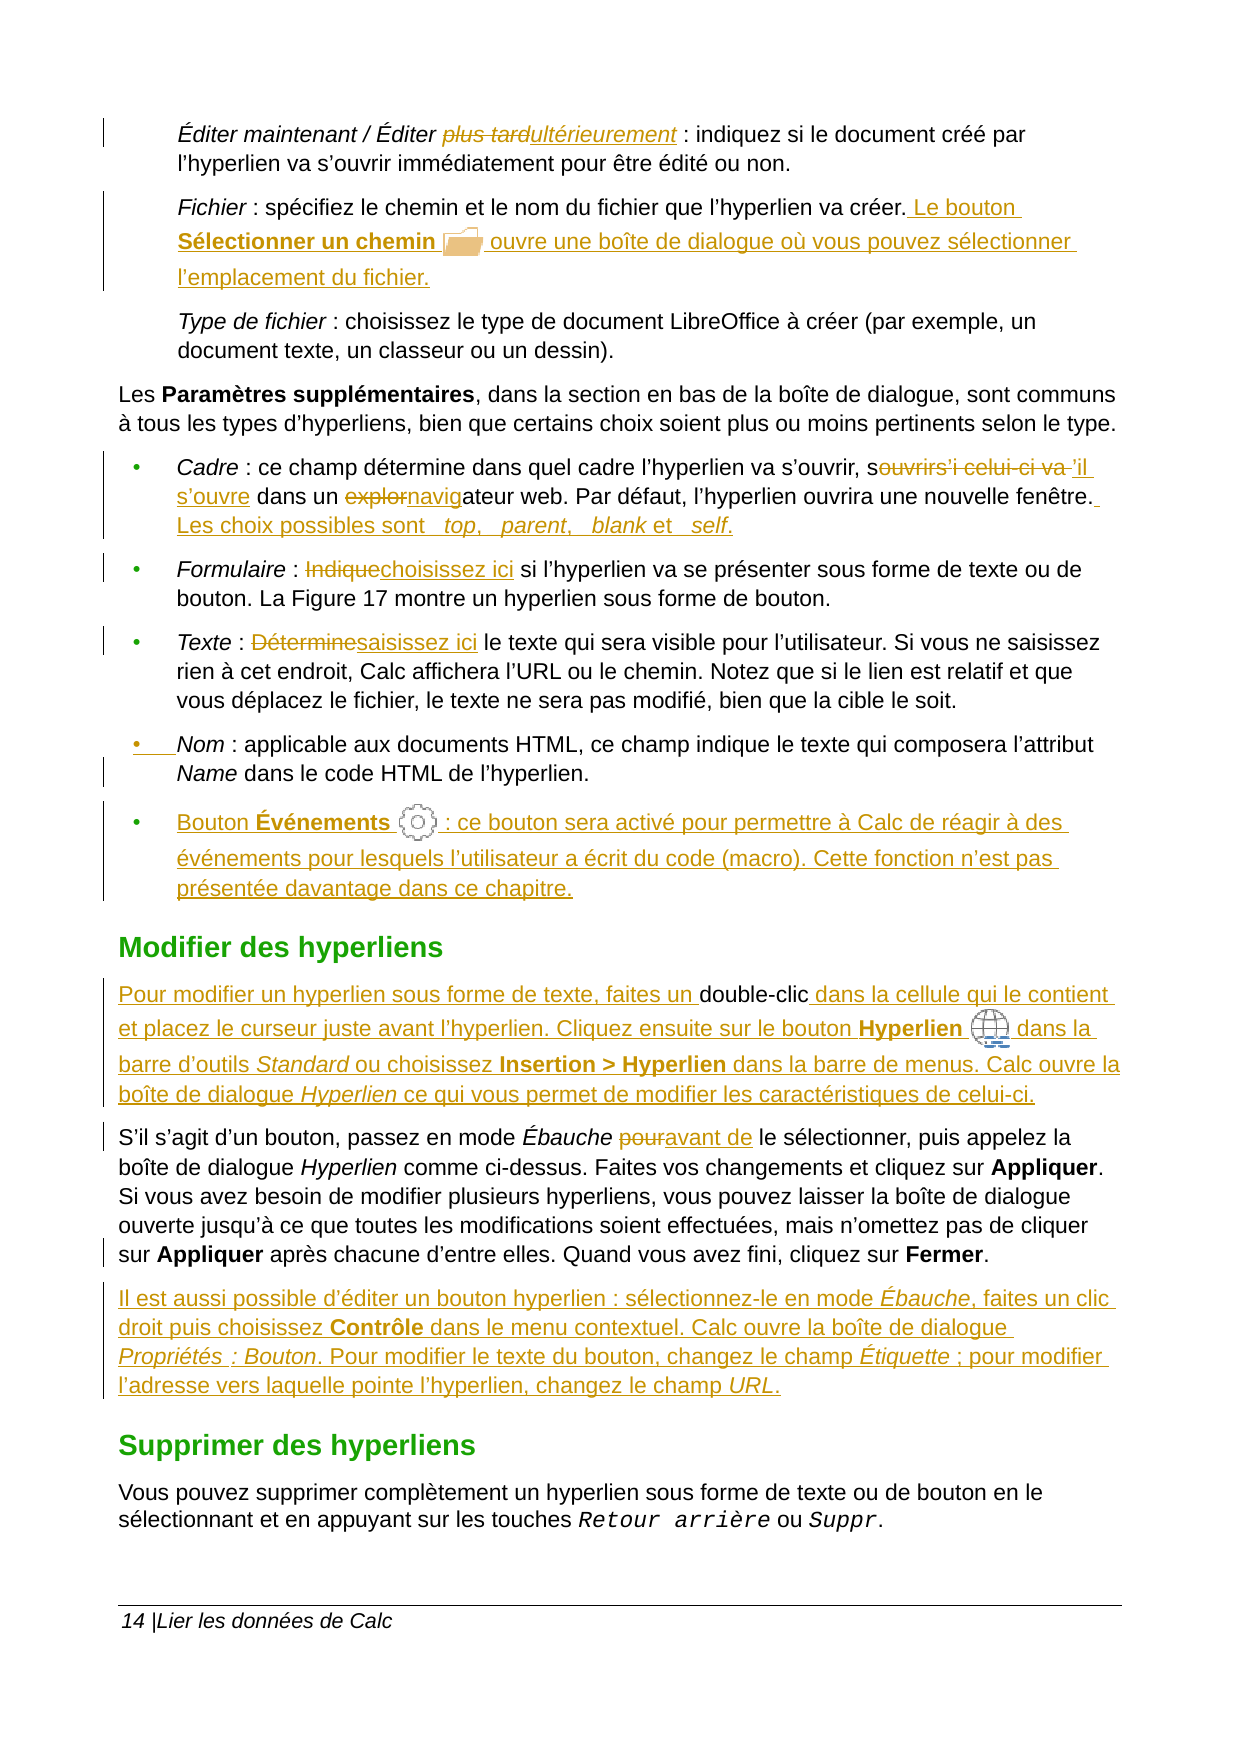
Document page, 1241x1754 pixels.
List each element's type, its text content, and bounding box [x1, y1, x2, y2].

subtitle Supprimer des hyperliens [118, 1428, 1122, 1461]
text Vous pouvez supprimer complètement un hyperlien sous forme de texte ou de bouton en le sélectionnant et en appuyant sur les touches Retour arrière ou Suppr. [118, 1476, 1122, 1534]
picture [396, 801, 439, 843]
list Formulaire : choisissez ici si l’hyperlien va se présenter sous forme de texte ou de bouton. La Figure 17 montre un hyperlien sous forme de bouton. [133, 553, 1122, 612]
list Nom : applicable aux documents HTML, ce champ indique le texte qui composera l’attribut Name dans le code HTML de l’hyperlien. [133, 728, 1122, 787]
text Il est aussi possible d’éditer un bouton hyperlien : sélectionnez-le en mode Ébauche, faites un clic droit puis choisissez Contrôle dans le menu contextuel. Calc ouvre la boîte de dialogue Propriétés : Bouton. Pour modifier le texte du bouton, changez le champ Étiquette ; pour modifier l’adresse vers laquelle pointe l’hyperlien, changez le champ URL. [118, 1282, 1122, 1399]
list Texte : saisissez ici le texte qui sera visible pour l’utilisateur. Si vous ne saisissez rien à cet endroit, Calc affichera l’URL ou le chemin. Notez que si le lien est relatif et que vous déplacez le fichier, le texte ne sera pas modifié, bien que la cible le soit. [133, 626, 1122, 714]
text S’il s’agit d’un bouton, passez en mode Ébauche avant de le sélectionner, puis appelez la boîte de dialogue Hyperlien comme ci-dessus. Faites vos changements et cliquez sur Appliquer. Si vous avez besoin de modifier plusieurs hyperliens, vous pouvez laisser la boîte de dialogue ouverte jusqu’à ce que toutes les modifications soient effectuées, mais n’omettez pas de cliquer sur Appliquer après chacune d’entre elles. Quand vous avez fini, cliquez sur Fermer. [118, 1122, 1122, 1267]
picture [969, 1007, 1011, 1049]
list Type de fichier : choisissez le type de document LibreOffice à créer (par exemple, un document texte, un classeur ou un dessin). [177, 305, 1122, 364]
text Les Paramètres supplémentaires, dans la section en bas de la boîte de dialogue, sont communs à tous les types d’hyperliens, bien que certains choix soient plus ou moins pertinents selon le type. [118, 378, 1122, 437]
picture [442, 220, 484, 262]
text Pour modifier un hyperlien sous forme de texte, faites un double-clic dans la cellule qui le contient et placez le curseur juste avant l’hyperlien. Cliquez ensuite sur le bouton Hyperlien dans la barre d’outils Standard ou choisissez Insertion > Hyperlien dans la barre de menus. Calc ouvre la boîte de dialogue Hyperlien ce qui vous permet de modifier les caractéristiques de celui-ci. [118, 978, 1122, 1107]
subtitle Modifier des hyperliens [118, 930, 1122, 963]
list Cadre : ce champ détermine dans quel cadre l’hyperlien va s’ouvrir, s’il s’ouvre dans un navigateur web. Par défaut, l’hyperlien ouvrira une nouvelle fenêtre. Les choix possibles sont _top, _parent, _blank et _self. [133, 451, 1122, 539]
list Éditer maintenant / Éditer ultérieurement : indiquez si le document créé par l’hyperlien va s’ouvrir immédiatement pour être édité ou non. [177, 118, 1122, 176]
list Bouton Événements : ce bouton sera activé pour permettre à Calc de réagir à des événements pour lesquels l’utilisateur a écrit du code (macro). Cette fonction n’est pas présentée davantage dans ce chapitre. [133, 801, 1122, 901]
list Fichier : spécifiez le chemin et le nom du fichier que l’hyperlien va créer. Le bouton Sélectionner un chemin ouvre une boîte de dialogue où vous pouvez sélectionner l’emplacement du fichier. [177, 191, 1122, 291]
